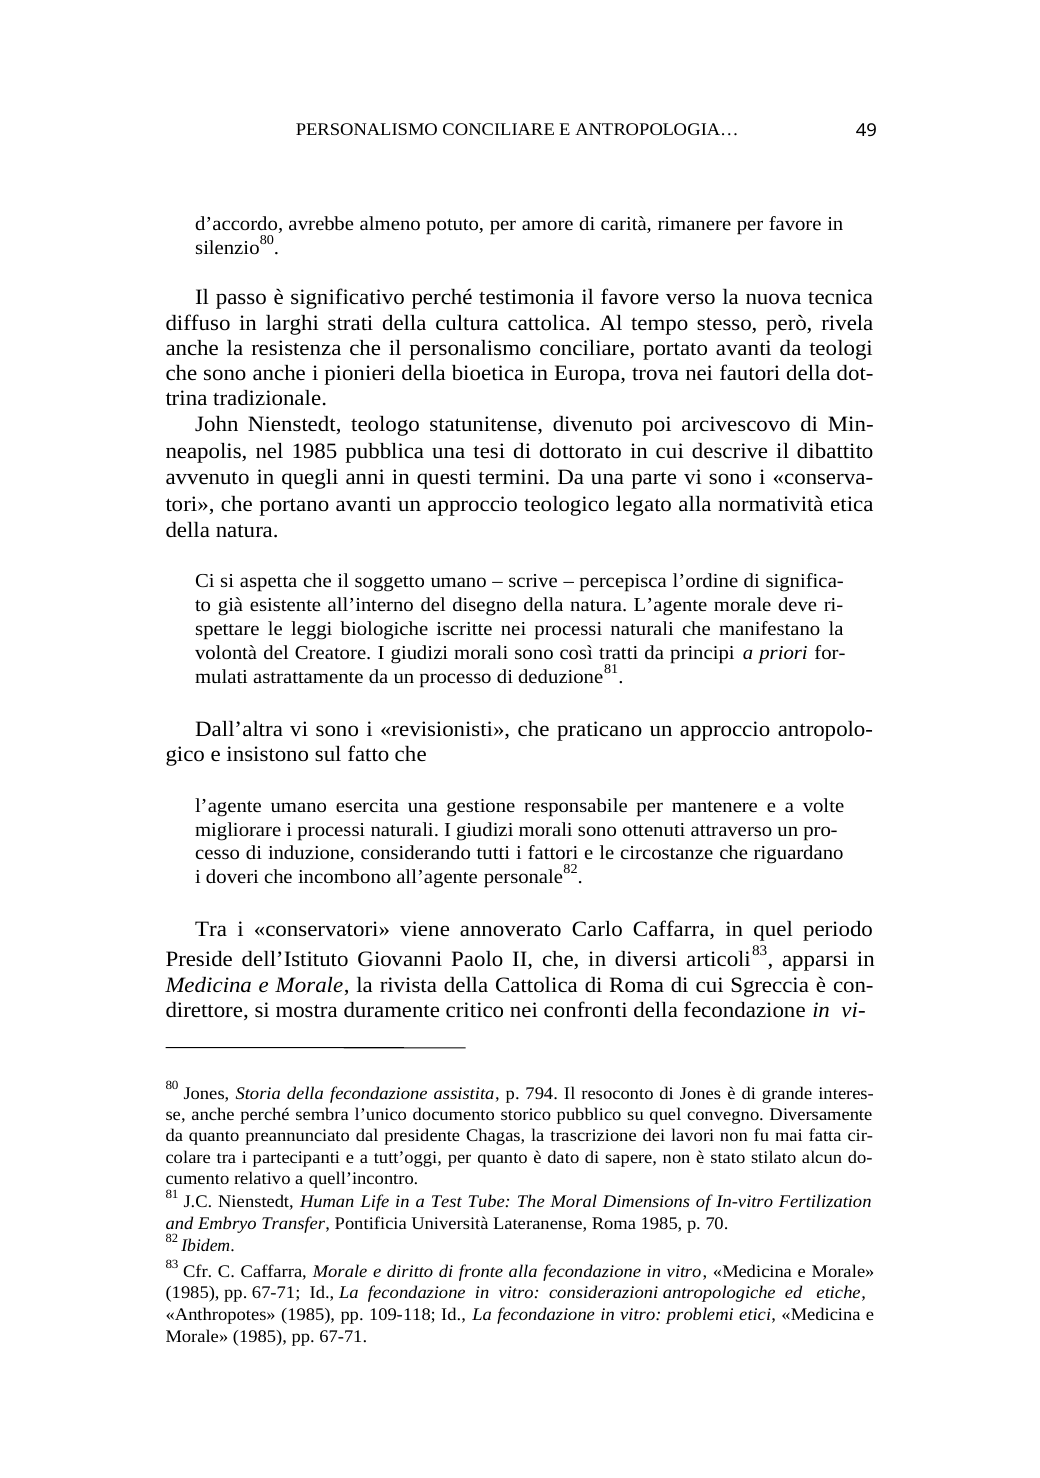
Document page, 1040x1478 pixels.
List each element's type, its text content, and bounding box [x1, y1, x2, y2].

text Il passo è significativo perché testimonia il favore verso la nuova tecnica diffuso in larghi strati della cultura cattolica. Al tempo stesso, però, rivela anche la resistenza che il personalismo conciliare, portato avanti da teologi che sono anche i pionieri della bioetica in Europa, trova nei fautori della dot- trina tradizionale. [165, 284, 875, 410]
text Ci si aspetta che il soggetto umano – scrive – percepisca l’ordine di significa- to già esistente all’interno del disegno della natura. L’agente morale deve ri- spettare le leggi biologiche iscritte nei processi naturali che manifestano la volontà del Creatore. I giudizi morali sono così tratti da principi a priori for- mulati astrattamente da un processo di deduzione81. [195, 569, 845, 688]
text d’accordo, avrebbe almeno potuto, per amore di carità, rimanere per favore in silenzio80. [195, 212, 845, 259]
text 80 Jones, Storia della fecondazione assistita, p. 794. Il resoconto di Jones è di grande interes- se, anche perché sembra l’unico documento storico pubblico su quel convegno. Diversamente da quanto preannunciato dal presidente Chagas, la trascrizione dei lavori non fu mai fatta cir- colare tra i partecipanti e a tutt’oggi, per quanto è dato di sapere, non è stato stilato alcun do- cumento relativo a quell’incontro. [165, 1078, 874, 1188]
text Tra i «conservatori» viene annoverato Carlo Caffarra, in quel periodo Preside dell’Istituto Giovanni Paolo II, che, in diversi articoli83, apparsi in Medicina e Morale, la rivista della Cattolica di Roma di cui Sgreccia è con- direttore, si mostra duramente critico nei confronti della fecondazione in vi- [165, 916, 875, 1022]
text 82 Ibidem. [165, 1233, 896, 1256]
text 81 J.C. Nienstedt, Human Life in a Test Tube: The Moral Dimensions of In-vitro Fertilization and Embryo Transfer, Pontificia Università Lateranense, Roma 1985, p. 70. [165, 1191, 874, 1233]
text «Anthropotes» (1985), pp. 109-118; Id., La fecondazione in vitro: problemi etici, «Medicina e Morale» (1985), pp. 67-71. [165, 1304, 874, 1346]
text cesso di induzione, considerando tutti i fattori e le circostanze che riguardano i doveri che incombono all’agente personale82. [195, 844, 845, 888]
text John Nienstedt, teologo statunitense, divenuto poi arcivescovo di Min- neapolis, nel 1985 pubblica una tesi di dottorato in cui descrive il dibattito avvenuto in quegli anni in questi termini. Da una parte vi sono i «conserva- tori», che portano avanti un approccio teologico legato alla normatività etica della natura. [165, 411, 875, 542]
text 83 Cfr. C. Caffarra, Morale e diritto di fronte alla fecondazione in vitro, «Medicina e Morale» (1985), pp. 67-71; Id., La fecondazione in vitro: considerazioni antropologiche ed etiche, [165, 1256, 874, 1303]
text Dall’altra vi sono i «revisionisti», che praticano un approccio antropolo- gico e insistono sul fatto che [165, 716, 875, 767]
text l’agente umano esercita una gestione responsabile per mantenere e a volte migliorare i processi naturali. I giudizi morali sono ottenuti attraverso un pro- [195, 794, 845, 841]
